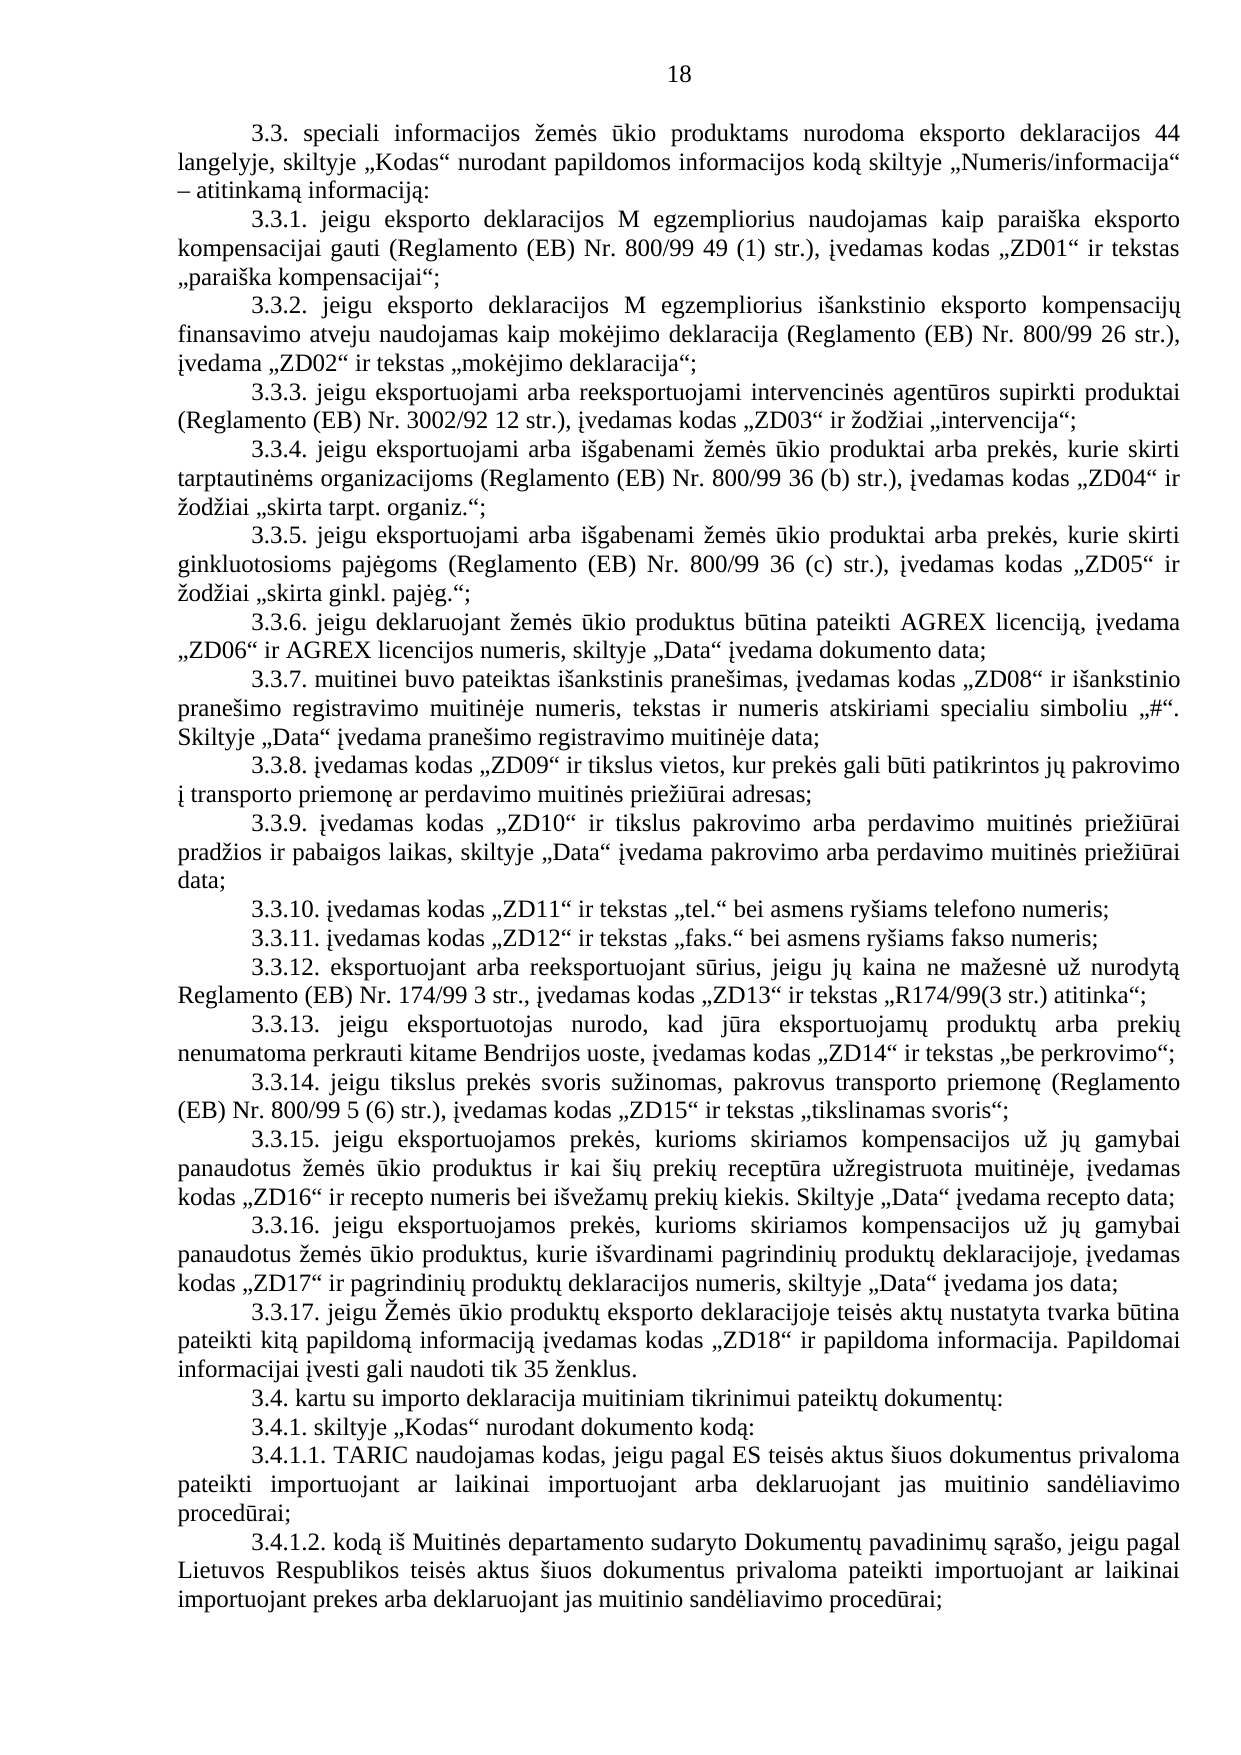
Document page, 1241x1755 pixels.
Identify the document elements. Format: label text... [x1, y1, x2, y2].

text 3.3.2. jeigu eksporto deklaracijos M egzempliorius išankstinio eksporto kompensacijų finansavimo atveju naudojamas kaip mokėjimo deklaracija (Reglamento (EB) Nr. 800/99 26 str.), įvedama „ZD02“ ir tekstas „mokėjimo deklaracija“; [177, 291, 1181, 377]
text 3.3.13. jeigu eksportuotojas nurodo, kad jūra eksportuojamų produktų arba prekių nenumatoma perkrauti kitame Bendrijos uoste, įvedamas kodas „ZD14“ ir tekstas „be perkrovimo“; [177, 1009, 1181, 1067]
text 3.3. speciali informacijos žemės ūkio produktams nurodoma eksporto deklaracijos 44 langelyje, skiltyje „Kodas“ nurodant papildomos informacijos kodą skiltyje „Numeris/informacija“ – atitinkamą informaciją: [177, 118, 1181, 204]
text 3.3.8. įvedamas kodas „ZD09“ ir tikslus vietos, kur prekės gali būti patikrintos jų pakrovimo į transporto priemonę ar perdavimo muitinės priežiūrai adresas; [177, 751, 1181, 808]
text 3.3.4. jeigu eksportuojami arba išgabenami žemės ūkio produktai arba prekės, kurie skirti tarptautinėms organizacijoms (Reglamento (EB) Nr. 800/99 36 (b) str.), įvedamas kodas „ZD04“ ir žodžiai „skirta tarpt. organiz.“; [177, 434, 1181, 521]
text 3.3.9. įvedamas kodas „ZD10“ ir tikslus pakrovimo arba perdavimo muitinės priežiūrai pradžios ir pabaigos laikas, skiltyje „Data“ įvedama pakrovimo arba perdavimo muitinės priežiūrai data; [177, 808, 1181, 894]
text 3.4.1.1. TARIC naudojamas kodas, jeigu pagal ES teisės aktus šiuos dokumentus privaloma pateikti importuojant ar laikinai importuojant arba deklaruojant jas muitinio sandėliavimo procedūrai; [177, 1441, 1181, 1527]
text 3.4. kartu su importo deklaracija muitiniam tikrinimui pateiktų dokumentų: [177, 1383, 1181, 1412]
text 3.3.14. jeigu tikslus prekės svoris sužinomas, pakrovus transporto priemonę (Reglamento (EB) Nr. 800/99 5 (6) str.), įvedamas kodas „ZD15“ ir tekstas „tikslinamas svoris“; [177, 1067, 1181, 1124]
text 3.4.1. skiltyje „Kodas“ nurodant dokumento kodą: [177, 1412, 1181, 1441]
text 3.3.1. jeigu eksporto deklaracijos M egzempliorius naudojamas kaip paraiška eksporto kompensacijai gauti (Reglamento (EB) Nr. 800/99 49 (1) str.), įvedamas kodas „ZD01“ ir tekstas „paraiška kompensacijai“; [177, 204, 1181, 291]
text 3.3.11. įvedamas kodas „ZD12“ ir tekstas „faks.“ bei asmens ryšiams fakso numeris; [177, 923, 1181, 952]
text 3.3.3. jeigu eksportuojami arba reeksportuojami intervencinės agentūros supirkti produktai (Reglamento (EB) Nr. 3002/92 12 str.), įvedamas kodas „ZD03“ ir žodžiai „intervencija“; [177, 377, 1181, 434]
text 3.3.6. jeigu deklaruojant žemės ūkio produktus būtina pateikti AGREX licenciją, įvedama „ZD06“ ir AGREX licencijos numeris, skiltyje „Data“ įvedama dokumento data; [177, 607, 1181, 664]
text 3.3.10. įvedamas kodas „ZD11“ ir tekstas „tel.“ bei asmens ryšiams telefono numeris; [177, 894, 1181, 923]
text 3.3.15. jeigu eksportuojamos prekės, kurioms skiriamos kompensacijos už jų gamybai panaudotus žemės ūkio produktus ir kai šių prekių receptūra užregistruota muitinėje, įvedamas kodas „ZD16“ ir recepto numeris bei išvežamų prekių kiekis. Skiltyje „Data“ įvedama recepto data; [177, 1124, 1181, 1211]
text 3.3.12. eksportuojant arba reeksportuojant sūrius, jeigu jų kaina ne mažesnė už nurodytą Reglamento (EB) Nr. 174/99 3 str., įvedamas kodas „ZD13“ ir tekstas „R174/99(3 str.) atitinka“; [177, 952, 1181, 1009]
text 3.3.16. jeigu eksportuojamos prekės, kurioms skiriamos kompensacijos už jų gamybai panaudotus žemės ūkio produktus, kurie išvardinami pagrindinių produktų deklaracijoje, įvedamas kodas „ZD17“ ir pagrindinių produktų deklaracijos numeris, skiltyje „Data“ įvedama jos data; [177, 1211, 1181, 1297]
text 3.3.5. jeigu eksportuojami arba išgabenami žemės ūkio produktai arba prekės, kurie skirti ginkluotosioms pajėgoms (Reglamento (EB) Nr. 800/99 36 (c) str.), įvedamas kodas „ZD05“ ir žodžiai „skirta ginkl. pajėg.“; [177, 521, 1181, 607]
text 3.3.17. jeigu Žemės ūkio produktų eksporto deklaracijoje teisės aktų nustatyta tvarka būtina pateikti kitą papildomą informaciją įvedamas kodas „ZD18“ ir papildoma informacija. Papildomai informacijai įvesti gali naudoti tik 35 ženklus. [177, 1297, 1181, 1383]
text 3.3.7. muitinei buvo pateiktas išankstinis pranešimas, įvedamas kodas „ZD08“ ir išankstinio pranešimo registravimo muitinėje numeris, tekstas ir numeris atskiriami specialiu simboliu „#“. Skiltyje „Data“ įvedama pranešimo registravimo muitinėje data; [177, 664, 1181, 751]
text 3.4.1.2. kodą iš Muitinės departamento sudaryto Dokumentų pavadinimų sąrašo, jeigu pagal Lietuvos Respublikos teisės aktus šiuos dokumentus privaloma pateikti importuojant ar laikinai importuojant prekes arba deklaruojant jas muitinio sandėliavimo procedūrai; [177, 1527, 1181, 1613]
